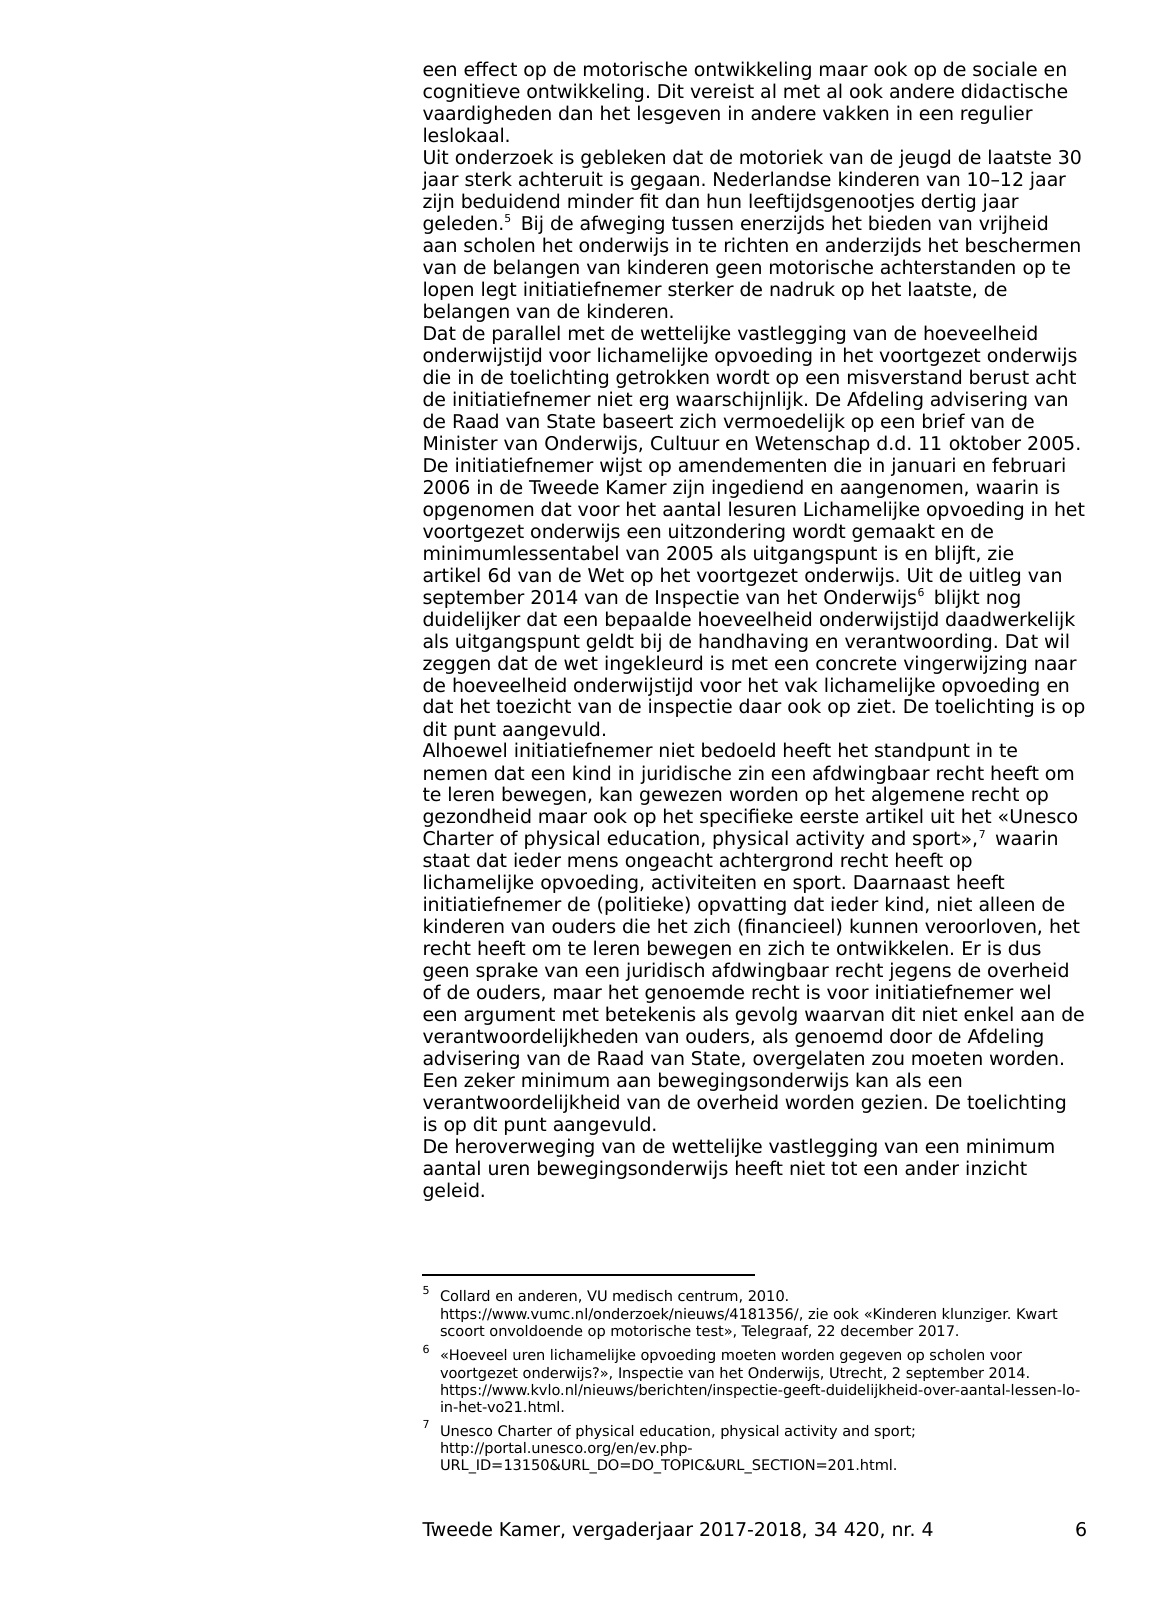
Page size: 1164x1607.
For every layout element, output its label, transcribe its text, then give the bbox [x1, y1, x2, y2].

text Dat de parallel met de wettelijke vastlegging van de hoeveelheid onderwijstijd voor lichamelijke opvoeding in het voortgezet onderwijs die in de toelichting getrokken wordt op een misverstand berust acht de initiatiefnemer niet erg waarschijnlijk. De Afdeling advisering van de Raad van State baseert zich vermoedelijk op een brief van de Minister van Onderwijs, Cultuur en Wetenschap d.d. 11 oktober 2005. De initiatiefnemer wijst op amendementen die in januari en februari 2006 in de Tweede Kamer zijn ingediend en aangenomen, waarin is opgenomen dat voor het aantal lesuren Lichamelijke opvoeding in het voortgezet onderwijs een uitzondering wordt gemaakt en de minimumlessentabel van 2005 als uitgangspunt is en blijft, zie artikel 6d van de Wet op het voortgezet onderwijs. Uit de uitleg van september 2014 van de Inspectie van het Onderwijs blijkt nog duidelijker dat een bepaalde hoeveelheid onderwijstijd daadwerkelijk als uitgangspunt geldt bij de handhaving en verantwoording. Dat wil zeggen dat de wet ingekleurd is met een concrete vingerwijzing naar de hoeveelheid onderwijstijd voor het vak lichamelijke opvoeding en dat het toezicht van de inspectie daar ook op ziet. De toelichting is op dit punt aangevuld. [422, 323, 1087, 740]
text Unesco Charter of physical education, physical activity and sport; http://portal.unesco.org/en/ev.php-URL_ID=13150&URL_DO=DO_TOPIC&URL_SECTION=201.html. [422, 1418, 1087, 1474]
text Alhoewel initiatiefnemer niet bedoeld heeft het standpunt in te nemen dat een kind in juridische zin een afdwingbaar recht heeft om te leren bewegen, kan gewezen worden op het algemene recht op gezondheid maar ook op het specifieke eerste artikel uit het «Unesco Charter of physical education, physical activity and sport», waarin staat dat ieder mens ongeacht achtergrond recht heeft op lichamelijke opvoeding, activiteiten en sport. Daarnaast heeft initiatiefnemer de (politieke) opvatting dat ieder kind, niet alleen de kinderen van ouders die het zich (financieel) kunnen veroorloven, het recht heeft om te leren bewegen en zich te ontwikkelen. Er is dus geen sprake van een juridisch afdwingbaar recht jegens de overheid of de ouders, maar het genoemde recht is voor initiatiefnemer wel een argument met betekenis als gevolg waarvan dit niet enkel aan de verantwoordelijkheden van ouders, als genoemd door de Afdeling advisering van de Raad van State, overgelaten zou moeten worden. Een zeker minimum aan bewegingsonderwijs kan als een verantwoordelijkheid van de overheid worden gezien. De toelichting is op dit punt aangevuld. [422, 740, 1087, 1136]
text «Hoeveel uren lichamelijke opvoeding moeten worden gegeven op scholen voor voortgezet onderwijs?», Inspectie van het Onderwijs, Utrecht, 2 september 2014. https://www.kvlo.nl/nieuws/berichten/inspectie-geeft-duidelijkheid-over-aantal-lessen-lo-in-het-vo21.html. [422, 1343, 1087, 1416]
text Uit onderzoek is gebleken dat de motoriek van de jeugd de laatste 30 jaar sterk achteruit is gegaan. Nederlandse kinderen van 10–12 jaar zijn beduidend minder fit dan hun leeftijdsgenootjes dertig jaar geleden. Bij de afweging tussen enerzijds het bieden van vrijheid aan scholen het onderwijs in te richten en anderzijds het beschermen van de belangen van kinderen geen motorische achterstanden op te lopen legt initiatiefnemer sterker de nadruk op het laatste, de belangen van de kinderen. [422, 147, 1087, 323]
text Collard en anderen, VU medisch centrum, 2010. https://www.vumc.nl/onderzoek/nieuws/4181356/, zie ook «Kinderen klunziger. Kwart scoort onvoldoende op motorische test», Telegraaf, 22 december 2017. [422, 1284, 1087, 1340]
text De heroverweging van de wettelijke vastlegging van een minimum aantal uren bewegingsonderwijs heeft niet tot een ander inzicht geleid. [422, 1136, 1087, 1202]
text een effect op de motorische ontwikkeling maar ook op de sociale en cognitieve ontwikkeling. Dit vereist al met al ook andere didactische vaardigheden dan het lesgeven in andere vakken in een regulier leslokaal. [422, 59, 1087, 147]
